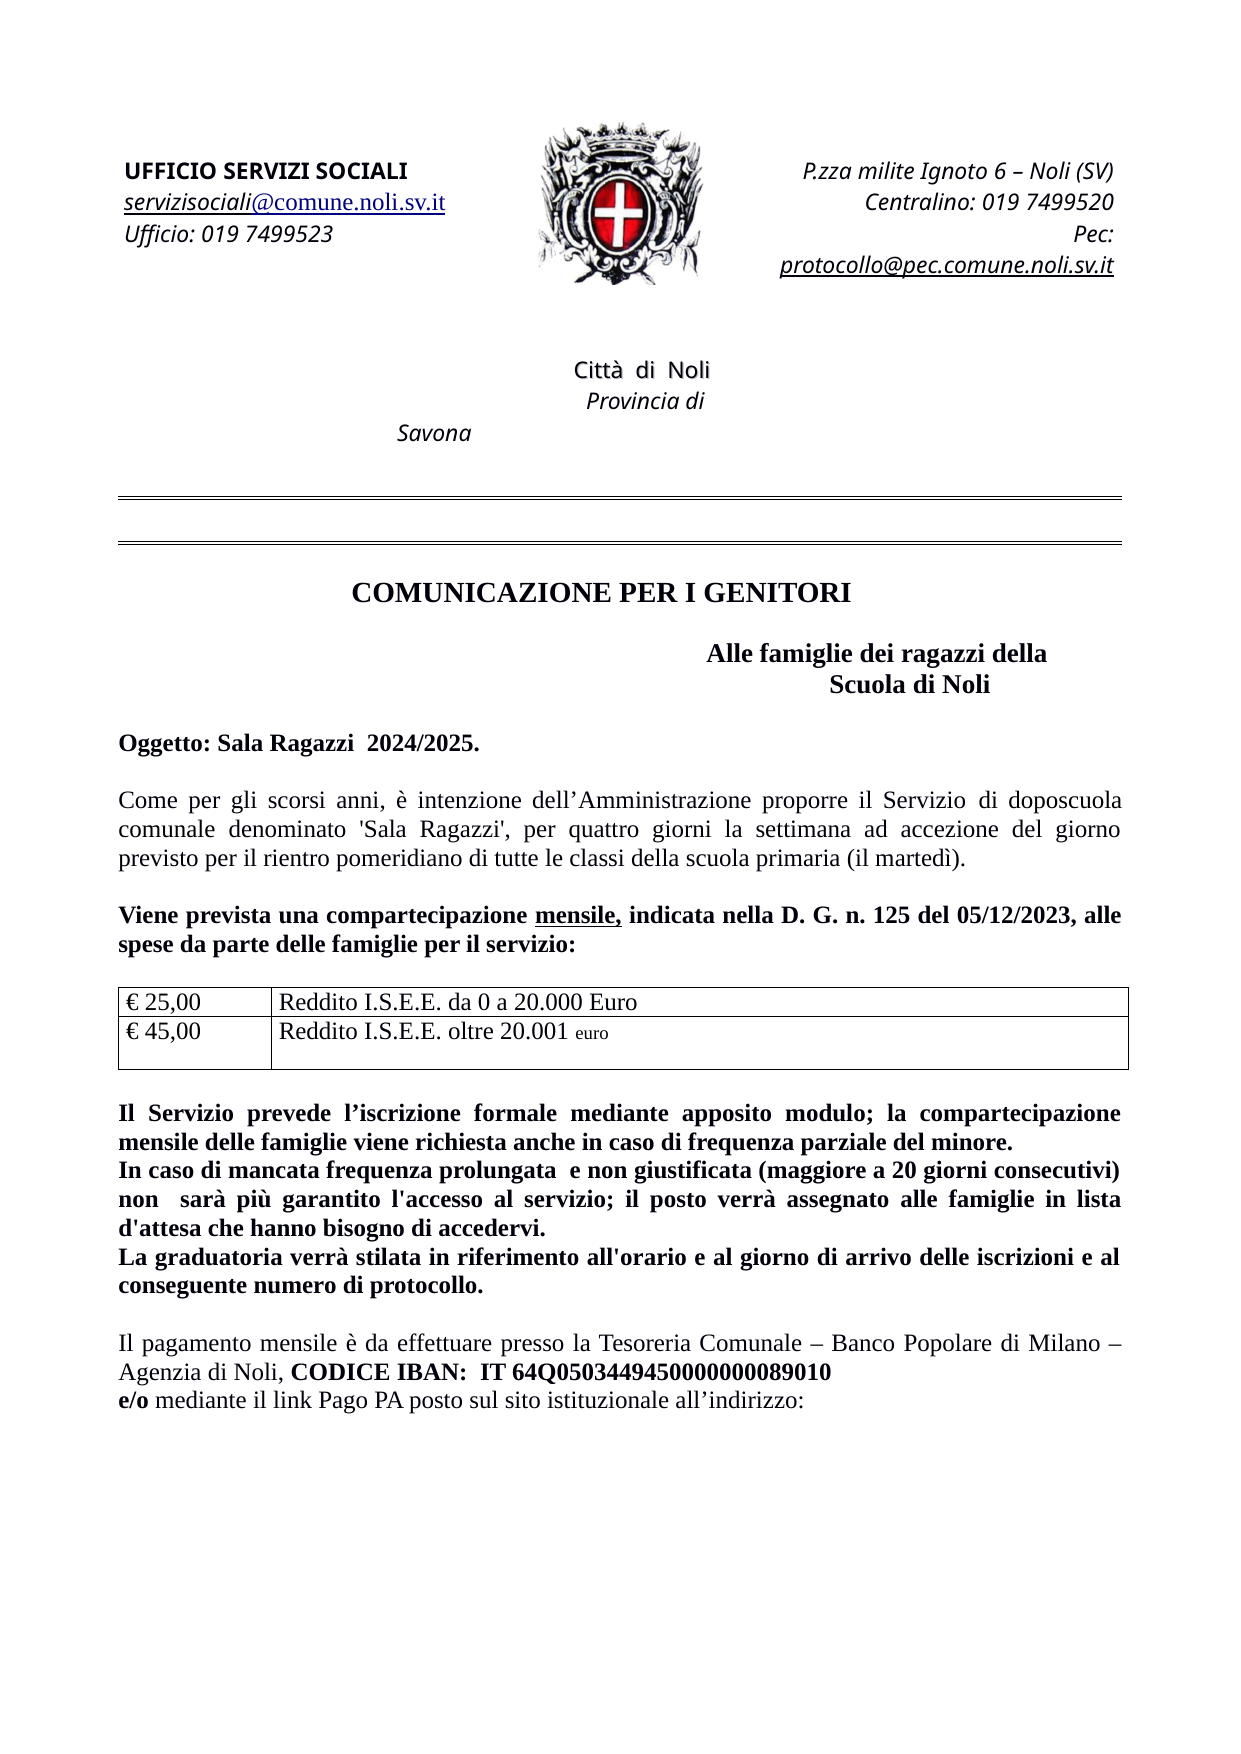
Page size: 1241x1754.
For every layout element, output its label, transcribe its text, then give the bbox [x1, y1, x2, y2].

table_header UFFICIO SERVIZI SOCIALI servizisociali@comune.noli.sv.it Ufficio: 019 7499523 [118, 149, 535, 286]
text COMUNICAZIONE PER I GENITORI [118, 575, 1063, 608]
text Il Servizio prevede l’iscrizione formale mediante apposito modulo; la compartecipazione mensile delle famiglie viene richiesta anche in caso di frequenza parziale del minore. [118, 1098, 1122, 1156]
table_cell [118, 500, 620, 541]
text In caso di mancata frequenza prolungata e non giustificata (maggiore a 20 giorni consecutivi) non sarà più garantito l'accesso al servizio; il posto verrà assegnato alle famiglie in lista d'attesa che hanno bisogno di accedervi. [118, 1156, 1122, 1242]
text La graduatoria verrà stilata in riferimento all'orario e al giorno di arrivo delle iscrizioni e al conseguente numero di protocollo. [118, 1242, 1122, 1299]
table_cell [118, 454, 620, 496]
text Scuola di Noli [118, 668, 1063, 699]
text Alle famiglie dei ragazzi della [118, 637, 1063, 668]
table_header € 25,00 [119, 988, 271, 1016]
text e/o mediante il link Pago PA posto sul sito istituzionale all’indirizzo: [118, 1386, 1122, 1414]
table_header P.zza milite Ignoto 6 – Noli (SV) Centralino: 019 7499520 Pec: protocollo@pec.comune.noli.sv.it [755, 149, 1122, 286]
table_cell [755, 286, 1122, 453]
table_cell € 45,00 [119, 1017, 271, 1069]
text Come per gli scorsi anni, è intenzione dell’Amministrazione proporre il Servizio di doposcuola comunale denominato 'Sala Ragazzi', per quattro giorni la settimana ad accezione del giorno previsto per il rientro pomeridiano di tutte le classi della scuola primaria (il martedì). [118, 786, 1122, 872]
table_cell Città di Noli Provincia di Savona [118, 286, 755, 453]
table_cell [620, 454, 1122, 496]
table_cell Reddito I.S.E.E. oltre 20.001 euro [272, 1017, 1128, 1069]
picture [535, 118, 705, 288]
text Oggetto: Sala Ragazzi 2024/2025. [118, 728, 1063, 757]
table_cell [620, 500, 1122, 541]
table_header [705, 149, 755, 286]
text Il pagamento mensile è da effettuare presso la Tesoreria Comunale – Banco Popolare di Milano – Agenzia di Noli, CODICE IBAN: IT 64Q0503449450000000089010 [118, 1328, 1122, 1386]
text Viene prevista una compartecipazione mensile, indicata nella D. G. n. 125 del 05/12/2023, alle spese da parte delle famiglie per il servizio: [118, 901, 1122, 958]
table_header Reddito I.S.E.E. da 0 a 20.000 Euro [272, 988, 1128, 1016]
